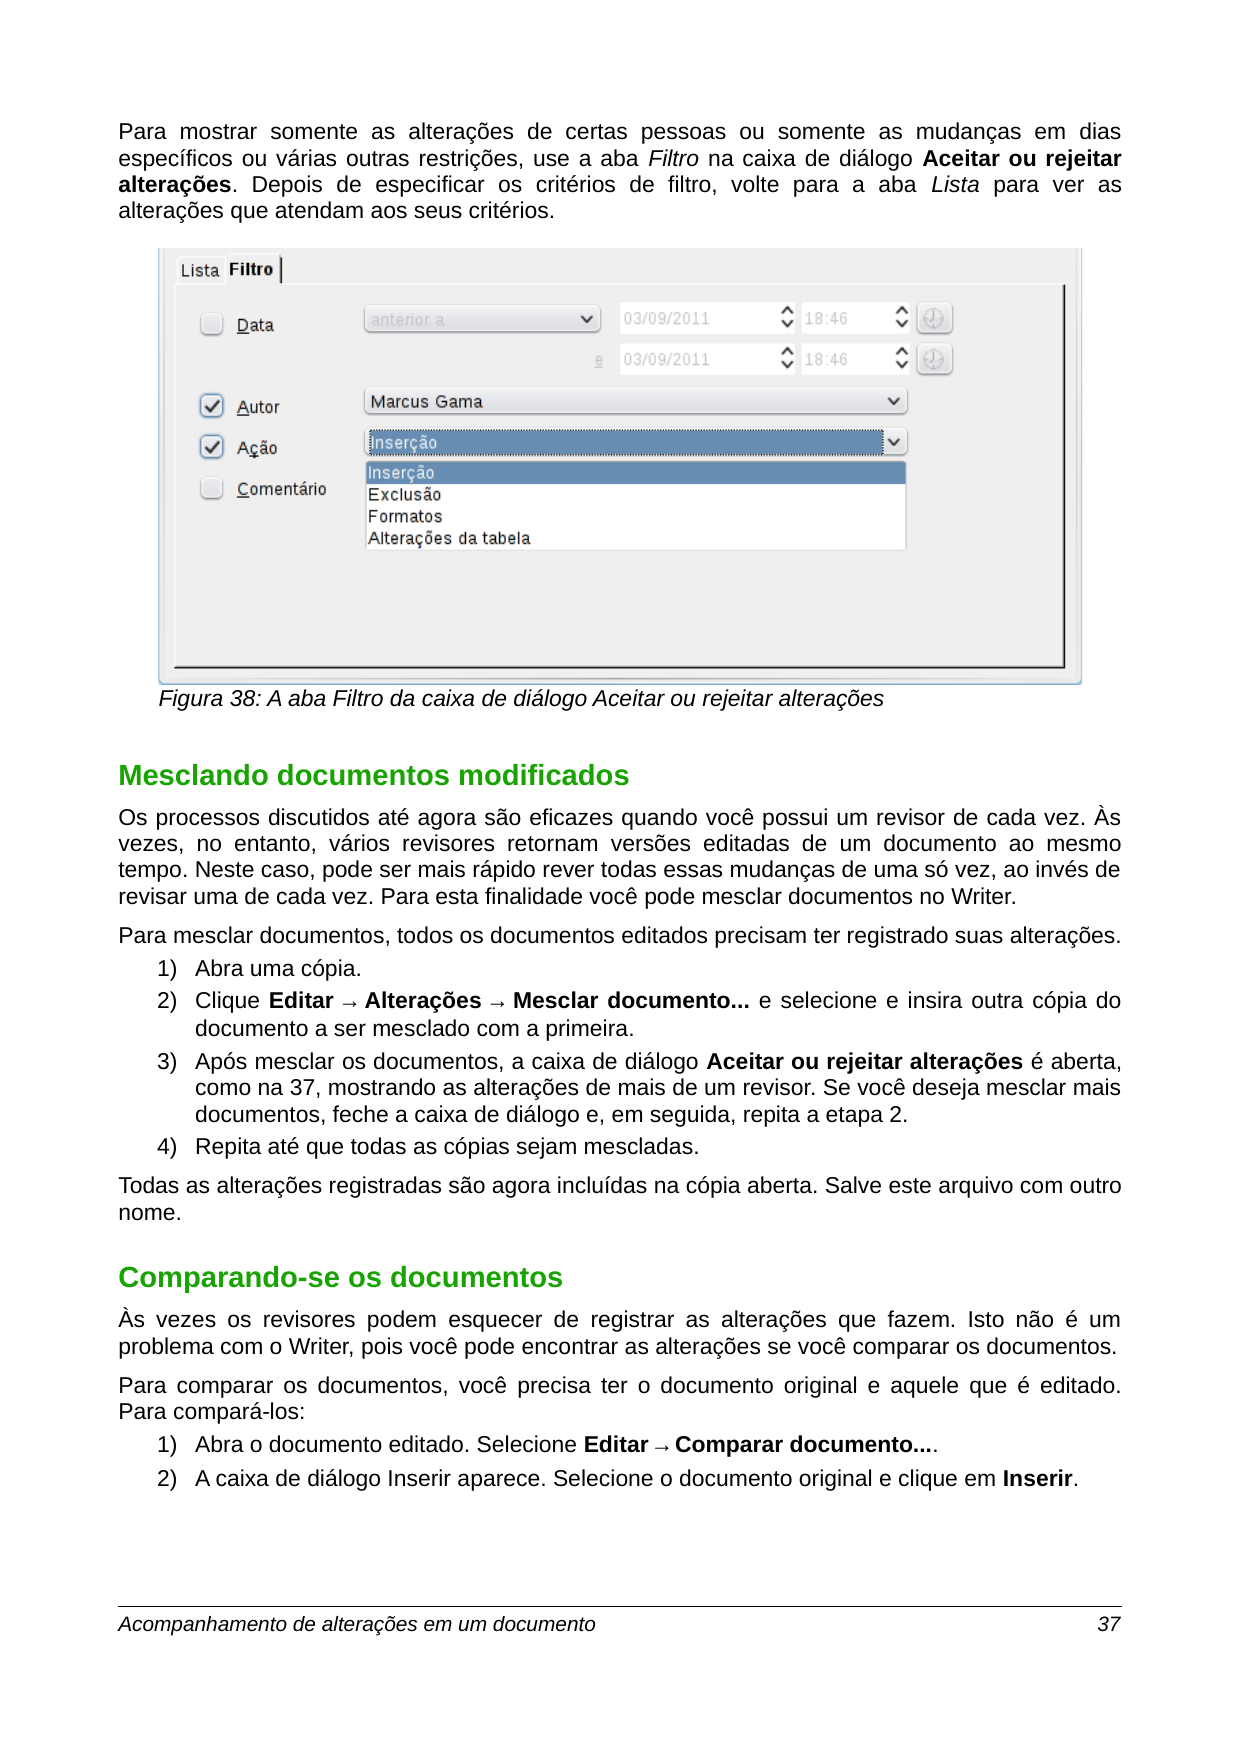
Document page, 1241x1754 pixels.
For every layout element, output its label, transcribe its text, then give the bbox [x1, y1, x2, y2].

text Figura 38: A aba Filtro da caixa de diálogo Aceitar ou rejeitar alterações [158, 685, 1082, 711]
list Abra o documento editado. Selecione Editar → Comparar documento.... [177, 1431, 1122, 1459]
list A caixa de diálogo Inserir aparece. Selecione o documento original e clique em Inserir. [177, 1465, 1122, 1492]
list Para comparar os documentos, você precisa ter o documento original e aquele que é editado. Para compará-los: [118, 1372, 1122, 1424]
list Repita até que todas as cópias sejam mescladas. [177, 1133, 1122, 1160]
list Clique Editar → Alterações → Mesclar documento... e selecione e insira outra cópia do documento a ser mesclado com a primeira. [177, 987, 1122, 1042]
list Após mesclar os documentos, a caixa de diálogo Aceitar ou rejeitar alterações é aberta, como na Figura 37, mostrando as alterações de mais de um revisor. Se você deseja mesclar mais documentos, feche a caixa de diálogo e, em seguida, repita a etapa 2. [177, 1048, 1122, 1127]
text Para mostrar somente as alterações de certas pessoas ou somente as mudanças em dias específicos ou várias outras restrições, use a aba Filtro na caixa de diálogo Aceitar ou rejeitar alterações. Depois de especificar os critérios de filtro, volte para a aba Lista para ver as alterações que atendam aos seus critérios. [118, 118, 1122, 223]
list Para mesclar documentos, todos os documentos editados precisam ter registrado suas alterações. [118, 922, 1122, 948]
subtitle Comparando-se os documentos [118, 1260, 1122, 1294]
text Os processos discutidos até agora são eficazes quando você possui um revisor de cada vez. Às vezes, no entanto, vários revisores retornam versões editadas de um documento ao mesmo tempo. Neste caso, pode ser mais rápido rever todas essas mudanças de uma só vez, ao invés de revisar uma de cada vez. Para esta finalidade você pode mesclar documentos no Writer. [118, 804, 1122, 909]
text Todas as alterações registradas são agora incluídas na cópia aberta. Salve este arquivo com outro nome. [118, 1172, 1122, 1225]
list Abra uma cópia. [177, 954, 1122, 981]
text Às vezes os revisores podem esquecer de registrar as alterações que fazem. Isto não é um problema com o Writer, pois você pode encontrar as alterações se você comparar os documentos. [118, 1306, 1122, 1359]
subtitle Mesclando documentos modificados [118, 758, 1122, 791]
picture [158, 248, 1083, 685]
